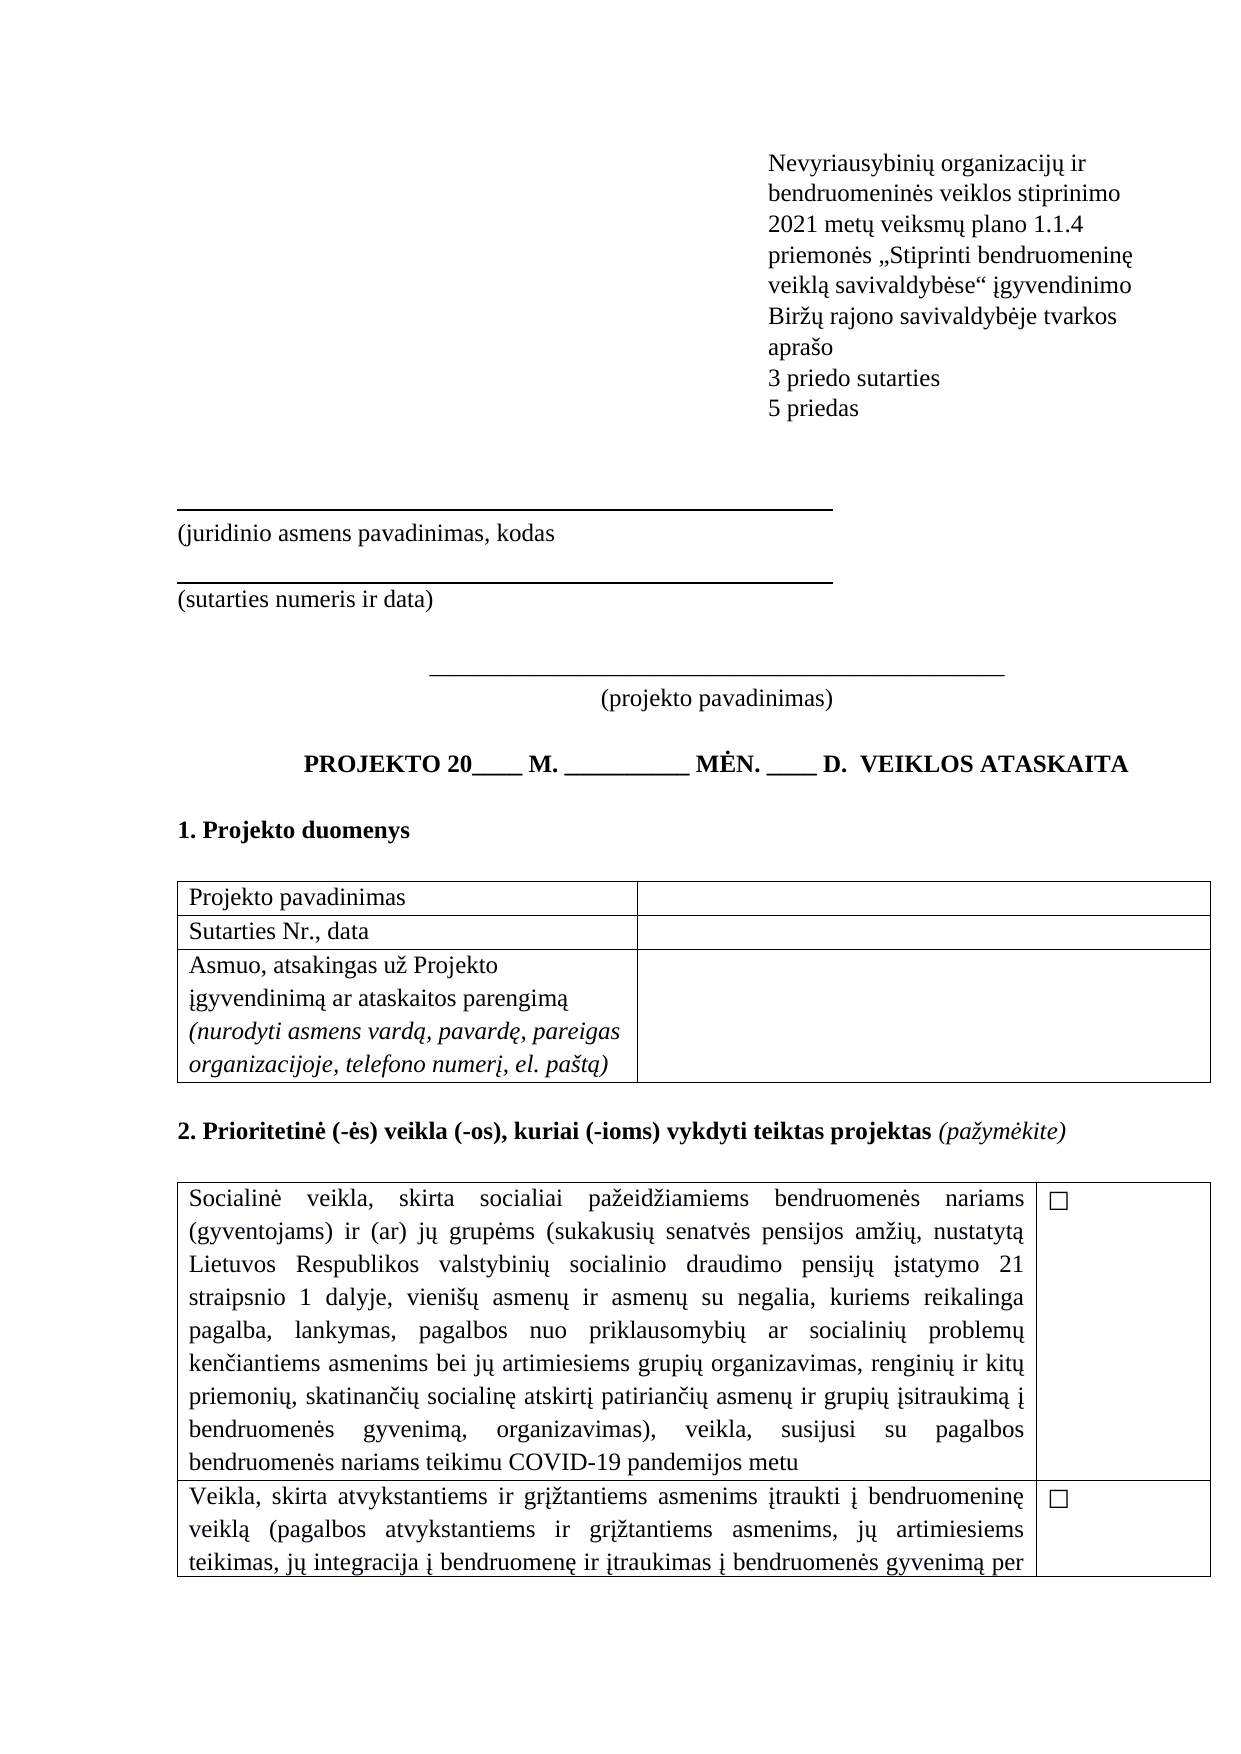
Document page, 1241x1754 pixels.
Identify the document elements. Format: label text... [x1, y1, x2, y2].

table_cell Veikla, skirta atvykstantiems ir grįžtantiems asmenims įtraukti į bendruomeninę veiklą (pagalbos atvykstantiems ir grįžtantiems asmenims, jų artimiesiems teikimas, jų integracija į bendruomenę ir įtraukimas į bendruomenės gyvenimą per [178, 1481, 1036, 1576]
table_cell [638, 950, 1210, 1082]
text (juridinio asmens pavadinimas, kodas [177, 518, 1181, 546]
table_header Projekto pavadinimas [178, 882, 637, 915]
text 5 priedas [768, 393, 1174, 422]
text 2. Prioritetinė (-ės) veikla (-os), kuriai (-ioms) vykdyti teiktas projektas (pažymėkite) [177, 1116, 1181, 1145]
text PROJEKTO 20____ M. __________ MĖN. ____ D. VEIKLOS ataskaitA [177, 749, 1181, 777]
table_header Socialinė veikla, skirta socialiai pažeidžiamiems bendruomenės nariams (gyventojams) ir (ar) jų grupėms (sukakusių senatvės pensijos amžių, nustatytą Lietuvos Respublikos valstybinių socialinio draudimo pensijų įstatymo 21 straipsnio 1 dalyje, vienišų asmenų ir asmenų su negalia, kuriems reikalinga pagalba, lankymas, pagalbos nuo priklausomybių ar socialinių problemų kenčiantiems asmenims bei jų artimiesiems grupių organizavimas, renginių ir kitų priemonių, skatinančių socialinę atskirtį patiriančių asmenų ir grupių įsitraukimą į bendruomenės gyvenimą, organizavimas), veikla, susijusi su pagalbos bendruomenės nariams teikimu COVID-19 pandemijos metu [178, 1183, 1036, 1480]
text Nevyriausybinių organizacijų ir [768, 148, 1174, 176]
table_header [638, 882, 1210, 915]
text aprašo [768, 332, 1174, 361]
table_cell ☐ [1037, 1481, 1210, 1576]
table_cell [638, 916, 1210, 949]
text Biržų rajono savivaldybėje tvarkos [768, 301, 1174, 330]
text ______________________________________________ [177, 650, 1181, 678]
text (projekto pavadinimas) [177, 683, 1181, 711]
table_cell Asmuo, atsakingas už Projekto įgyvendinimą ar ataskaitos parengimą (nurodyti asmens vardą, pavardę, pareigas organizacijoje, telefono numerį, el. paštą) [178, 950, 637, 1082]
text 2021 metų veiksmų plano 1.1.4 [768, 209, 1174, 238]
text bendruomeninės veiklos stiprinimo [768, 178, 1174, 207]
text priemonės „Stiprinti bendruomeninę [768, 240, 1174, 268]
text 1. Projekto duomenys [177, 815, 1181, 843]
text (sutarties numeris ir data) [177, 584, 1181, 612]
text veiklą savivaldybėse“ įgyvendinimo [768, 271, 1174, 299]
table_cell Sutarties Nr., data [178, 916, 637, 949]
table_header ☐ [1037, 1183, 1210, 1480]
text 3 priedo sutarties [768, 363, 1174, 391]
